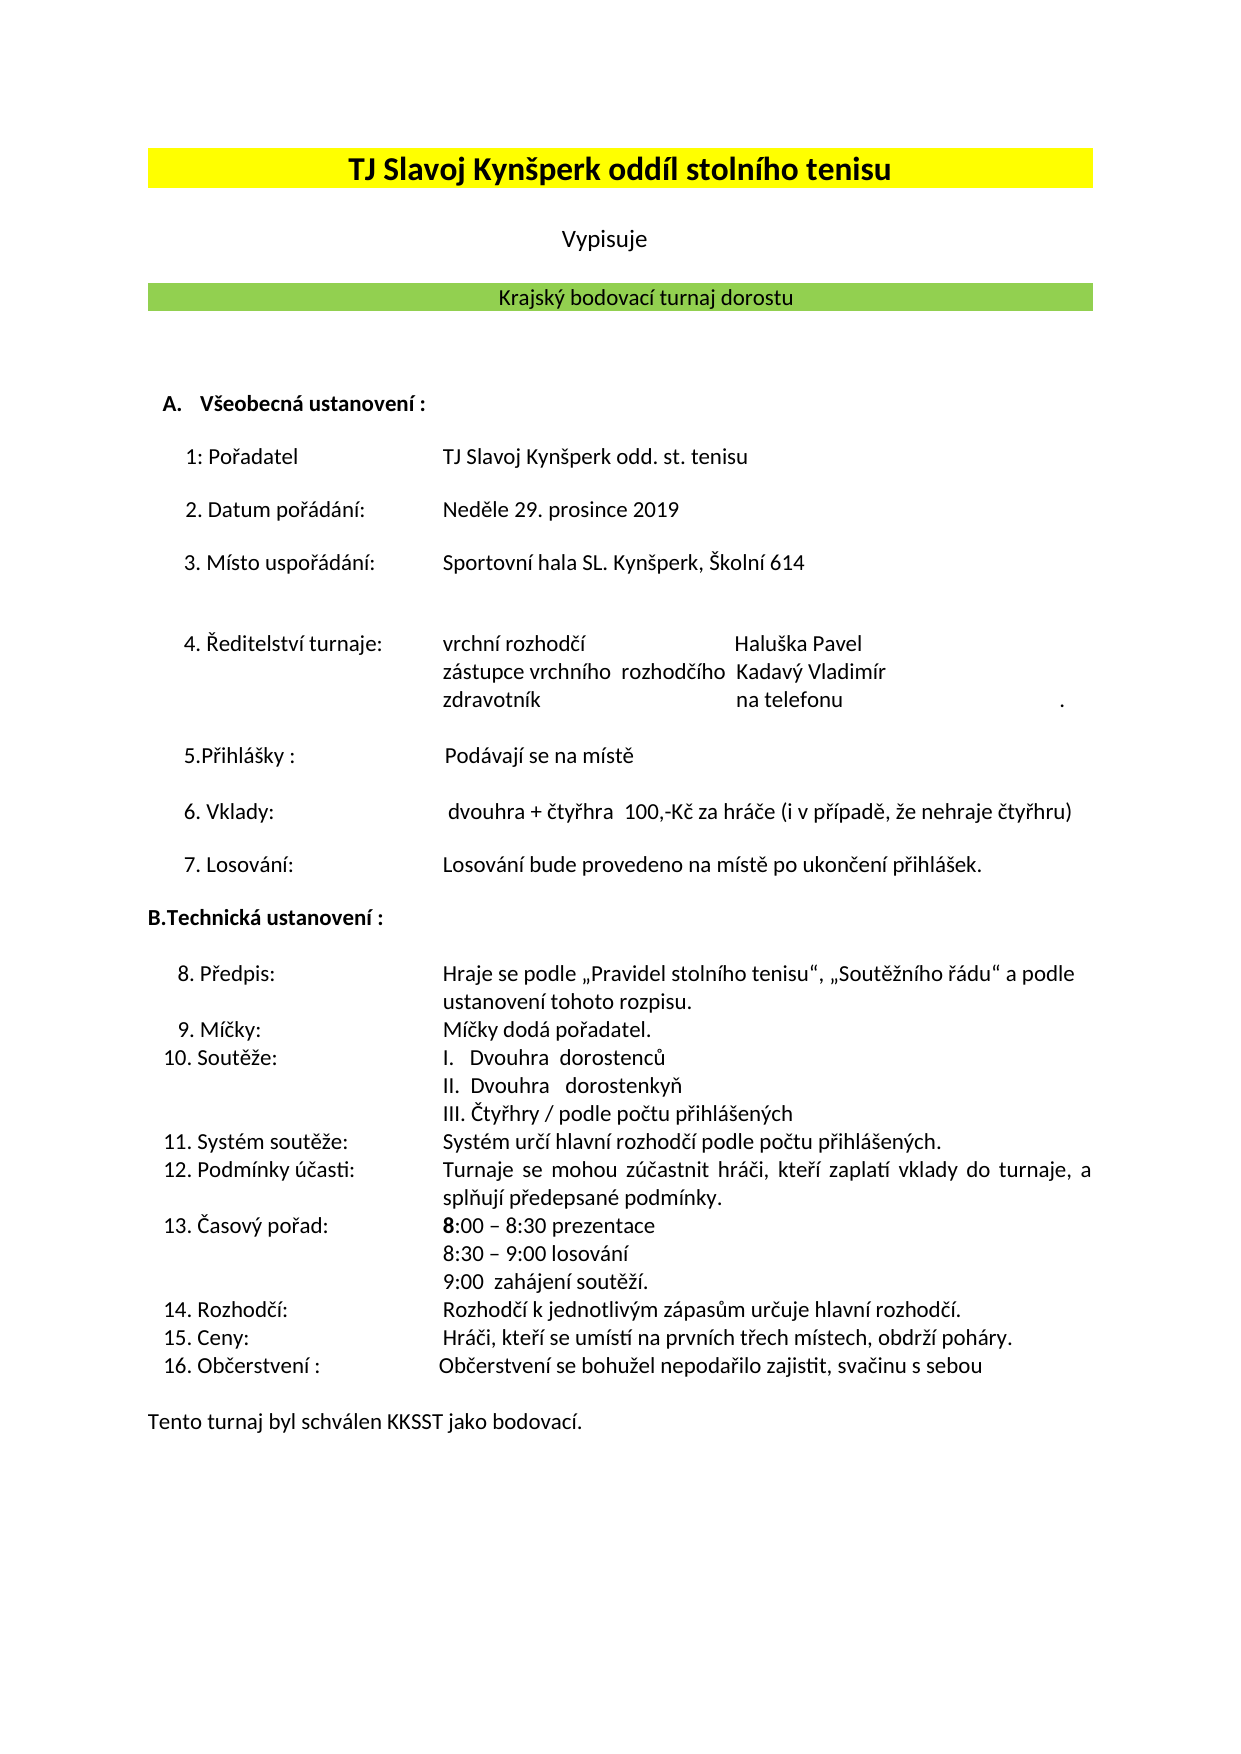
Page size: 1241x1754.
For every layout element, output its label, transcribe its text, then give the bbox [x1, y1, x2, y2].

text B.Technická ustanovení : [148, 903, 1093, 931]
text 16. Občerstvení : Občerstvení se bohužel nepodařilo zajistit, svačinu s sebou [148, 1351, 1093, 1379]
text zástupce vrchního rozhodčího Kadavý Vladimír [148, 657, 1093, 685]
text 3. Místo uspořádání: Sportovní hala SL. Kynšperk, Školní 614 [148, 548, 1093, 576]
text 5.Přihlášky : Podávají se na místě [148, 741, 1093, 769]
text 8:30 – 9:00 losování [148, 1239, 1093, 1267]
text Tento turnaj byl schválen KKSST jako bodovací. [148, 1407, 1093, 1436]
text 7. Losování: Losování bude provedeno na místě po ukončení přihlášek. [148, 850, 1093, 878]
text 9:00 zahájení soutěží. [148, 1267, 1093, 1295]
list Všeobecná ustanovení : [162, 389, 1093, 417]
text 8. Předpis: Hraje se podle „Pravidel stolního tenisu“, „Soutěžního řádu“ a podle [177, 959, 1093, 987]
text Vypisuje [148, 215, 1093, 256]
text 1: Pořadatel TJ Slavoj Kynšperk odd. st. tenisu [185, 442, 1093, 470]
text zdravotník na telefonu . [148, 685, 1093, 713]
text 15. Ceny: Hráči, kteří se umístí na prvních třech místech, obdrží poháry. [148, 1323, 1093, 1351]
text 10. Soutěže: I. Dvouhra dorostenců [148, 1043, 1093, 1071]
text III. Čtyřhry / podle počtu přihlášených [148, 1099, 1093, 1127]
text ustanovení tohoto rozpisu. [177, 987, 1093, 1015]
text 11. Systém soutěže: Systém určí hlavní rozhodčí podle počtu přihlášených. [148, 1127, 1093, 1155]
text Krajský bodovací turnaj dorostu [148, 283, 1093, 311]
text II. Dvouhra dorostenkyň [148, 1071, 1093, 1099]
text 4. Ředitelství turnaje: vrchní rozhodčí Haluška Pavel [148, 629, 1093, 657]
text TJ Slavoj Kynšperk oddíl stolního tenisu [148, 148, 1093, 188]
text 2. Datum pořádání: Neděle 29. prosince 2019 [185, 495, 1093, 523]
text 14. Rozhodčí: Rozhodčí k jednotlivým zápasům určuje hlavní rozhodčí. [148, 1295, 1093, 1323]
text 12. Podmínky účasti: Turnaje se mohou zúčastnit hráči, kteří zaplatí vklady do turnaje, a splňují předepsané podmínky. [148, 1155, 1093, 1211]
text 13. Časový pořad: 8:00 – 8:30 prezentace [148, 1211, 1093, 1239]
text 9. Míčky: Míčky dodá pořadatel. [177, 1015, 1093, 1043]
text 6. Vklady: dvouhra + čtyřhra 100,-Kč za hráče (i v případě, že nehraje čtyřhru) [148, 797, 1093, 825]
